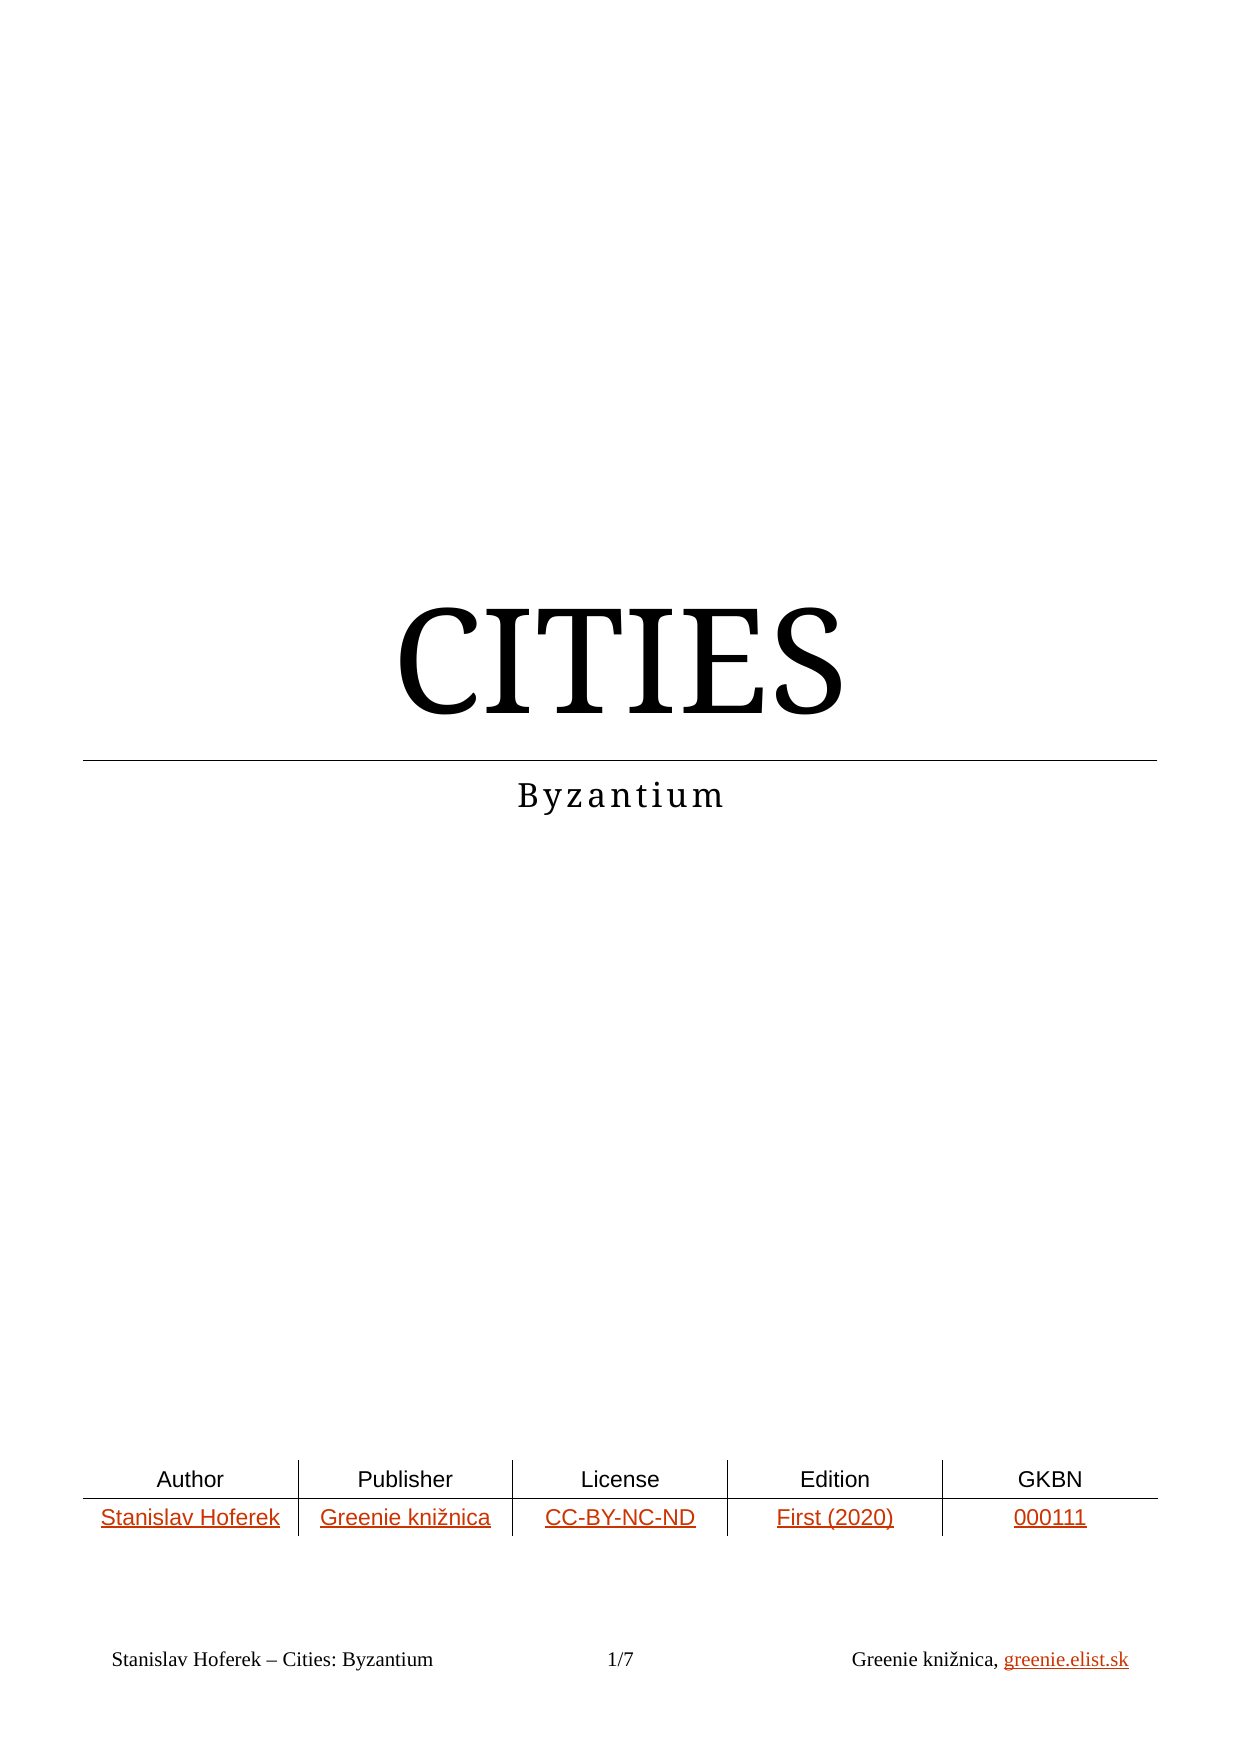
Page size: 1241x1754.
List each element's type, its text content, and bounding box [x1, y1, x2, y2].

subtitle CITIES [83, 555, 1157, 760]
table_header GKBN [943, 1460, 1157, 1498]
table_header License [513, 1460, 727, 1498]
table_header Author [83, 1460, 298, 1498]
table_header Publisher [299, 1460, 512, 1498]
subtitle Byzantium [83, 772, 1157, 817]
table_cell 000111 [943, 1499, 1157, 1536]
table_cell Greenie knižnica [299, 1499, 512, 1536]
table_cell First (2020) [728, 1499, 942, 1536]
table_cell Stanislav Hoferek [83, 1499, 298, 1536]
table_cell CC-BY-NC-ND [513, 1499, 727, 1536]
table_header Edition [728, 1460, 942, 1498]
